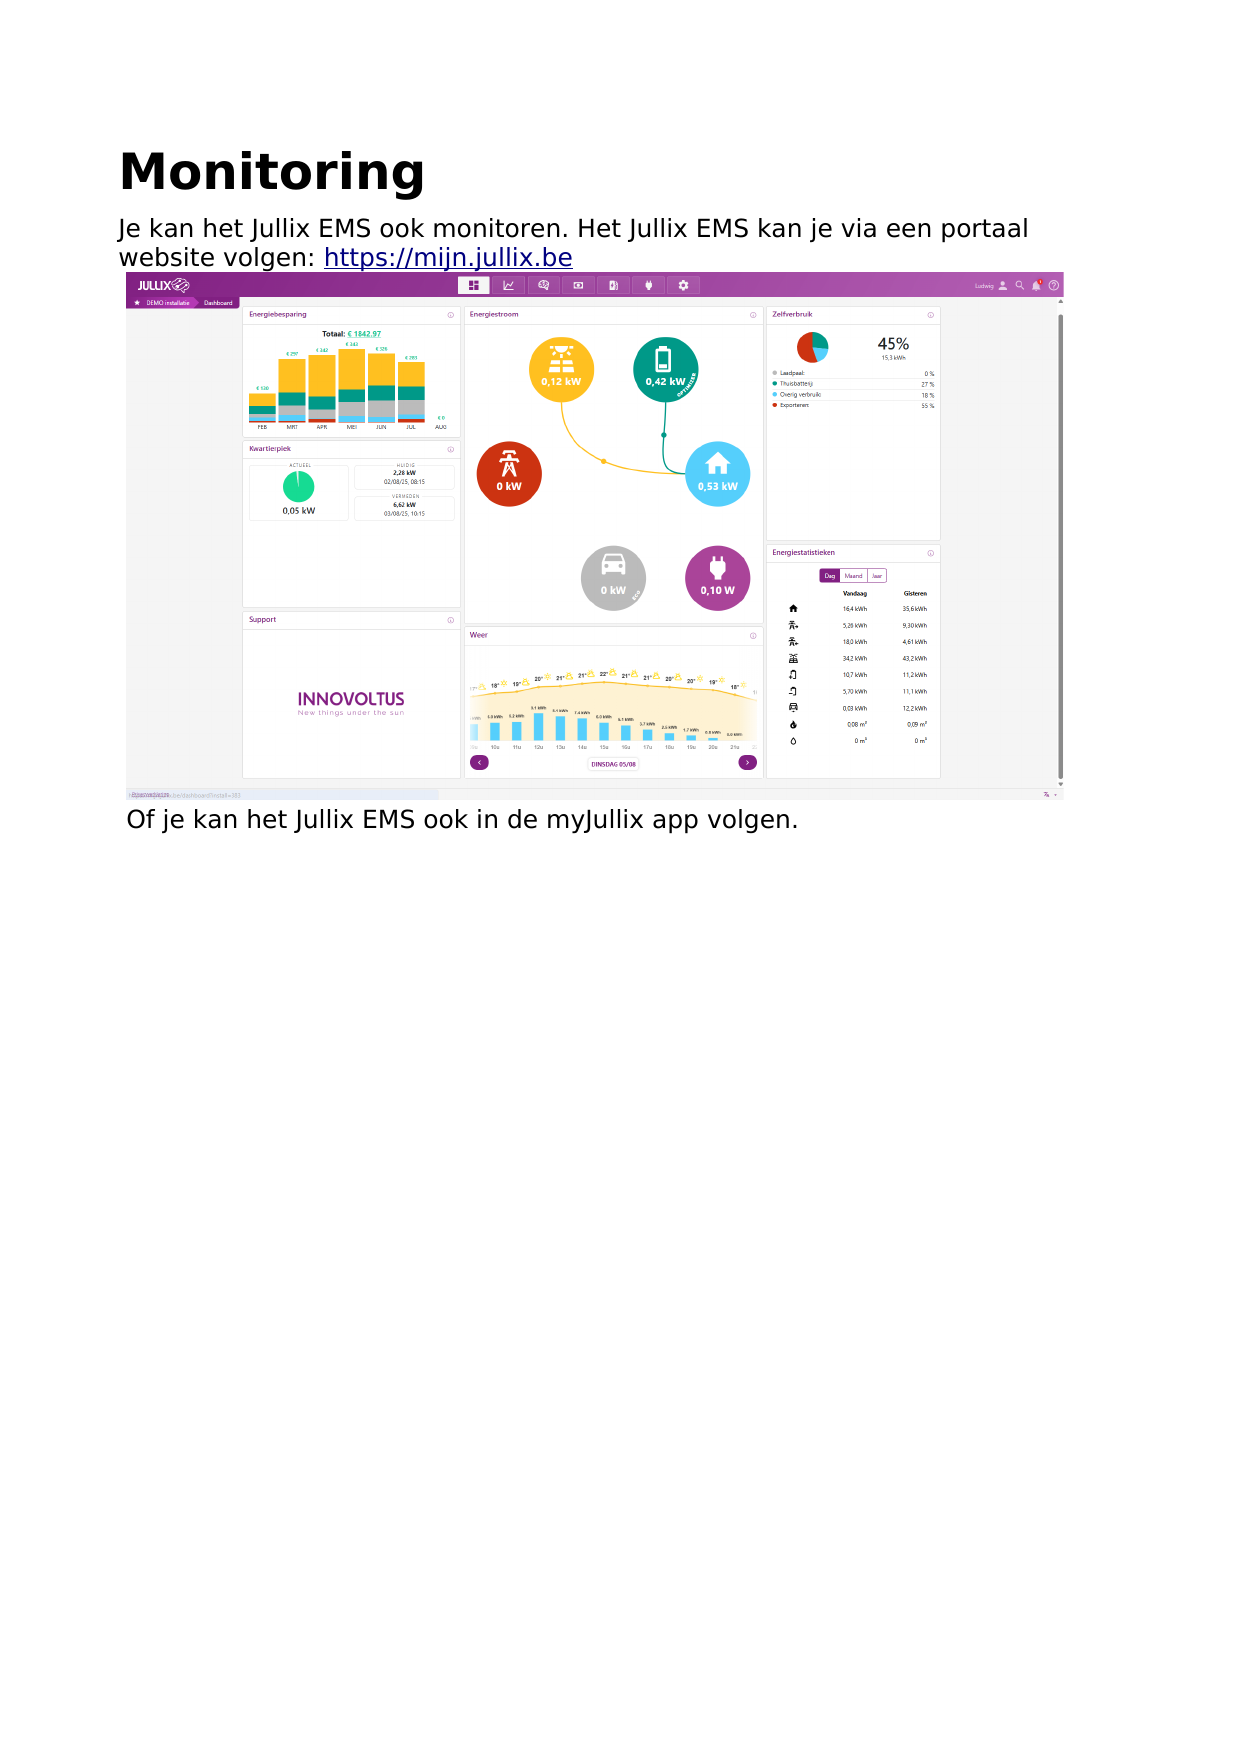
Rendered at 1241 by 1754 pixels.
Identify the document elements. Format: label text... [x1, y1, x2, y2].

text Je kan het Jullix EMS ook monitoren. Het Jullix EMS kan je via een portaal website volgen: https://mijn.jullix.be Of je kan het Jullix EMS ook in de myJullix app volgen. [118, 214, 1122, 864]
subtitle Monitoring [118, 143, 1122, 201]
picture [126, 272, 1064, 800]
